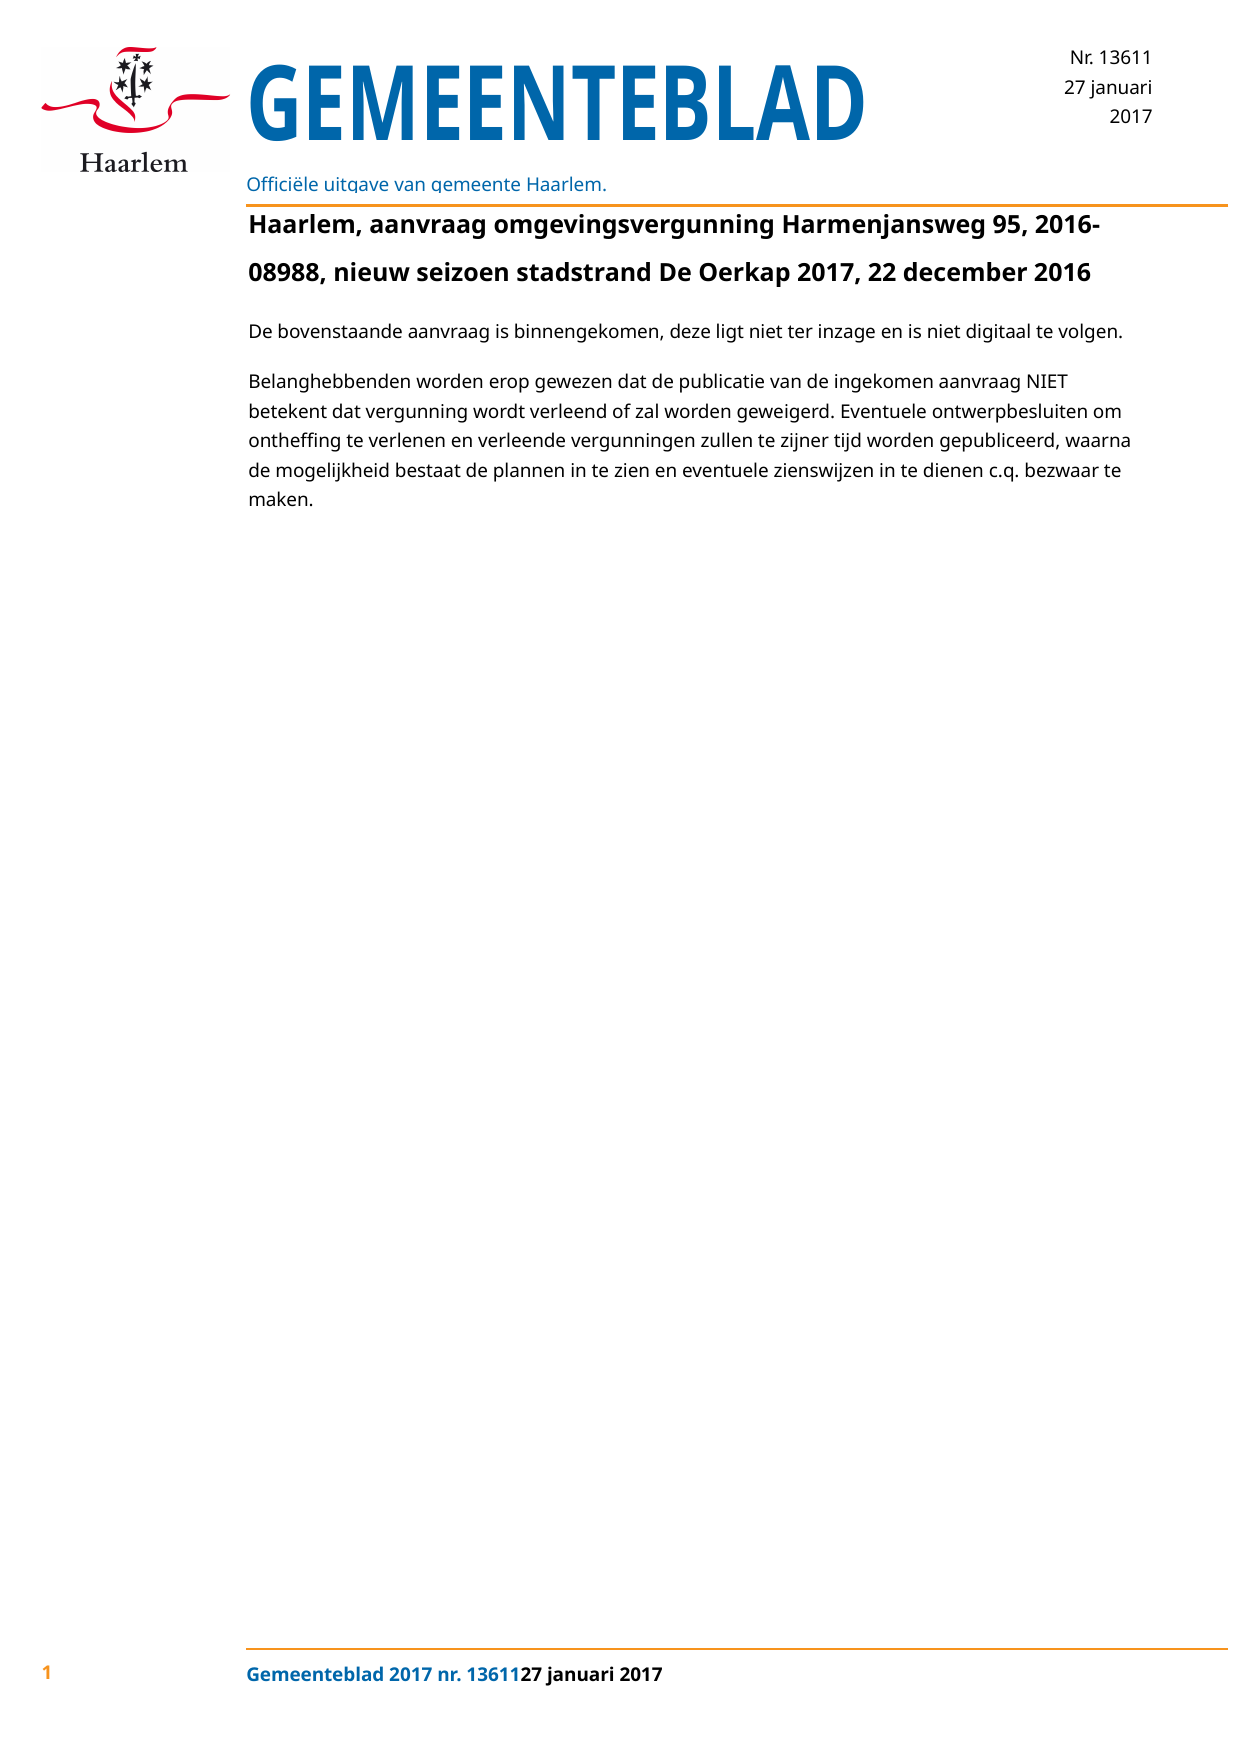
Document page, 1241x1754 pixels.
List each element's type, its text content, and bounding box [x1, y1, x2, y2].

text Haarlem, aanvraag omgevingsvergunning Harmenjansweg 95, 2016-08988, nieuw seizoen stadstrand De Oerkap 2017, 22 december 2016 [248, 207, 1152, 288]
picture [41, 47, 231, 172]
text De bovenstaande aanvraag is binnengekomen, deze ligt niet ter inzage en is niet digitaal te volgen. [248, 318, 1152, 344]
text Belanghebbenden worden erop gewezen dat de publicatie van de ingekomen aanvraag NIET betekent dat vergunning wordt verleend of zal worden geweigerd. Eventuele ontwerpbesluiten om ontheffing te verlenen en verleende vergunningen zullen te zijner tijd worden gepubliceerd, waarna de mogelijkheid bestaat de plannen in te zien en eventuele zienswijzen in te dienen c.q. bezwaar te maken. [248, 368, 1152, 512]
